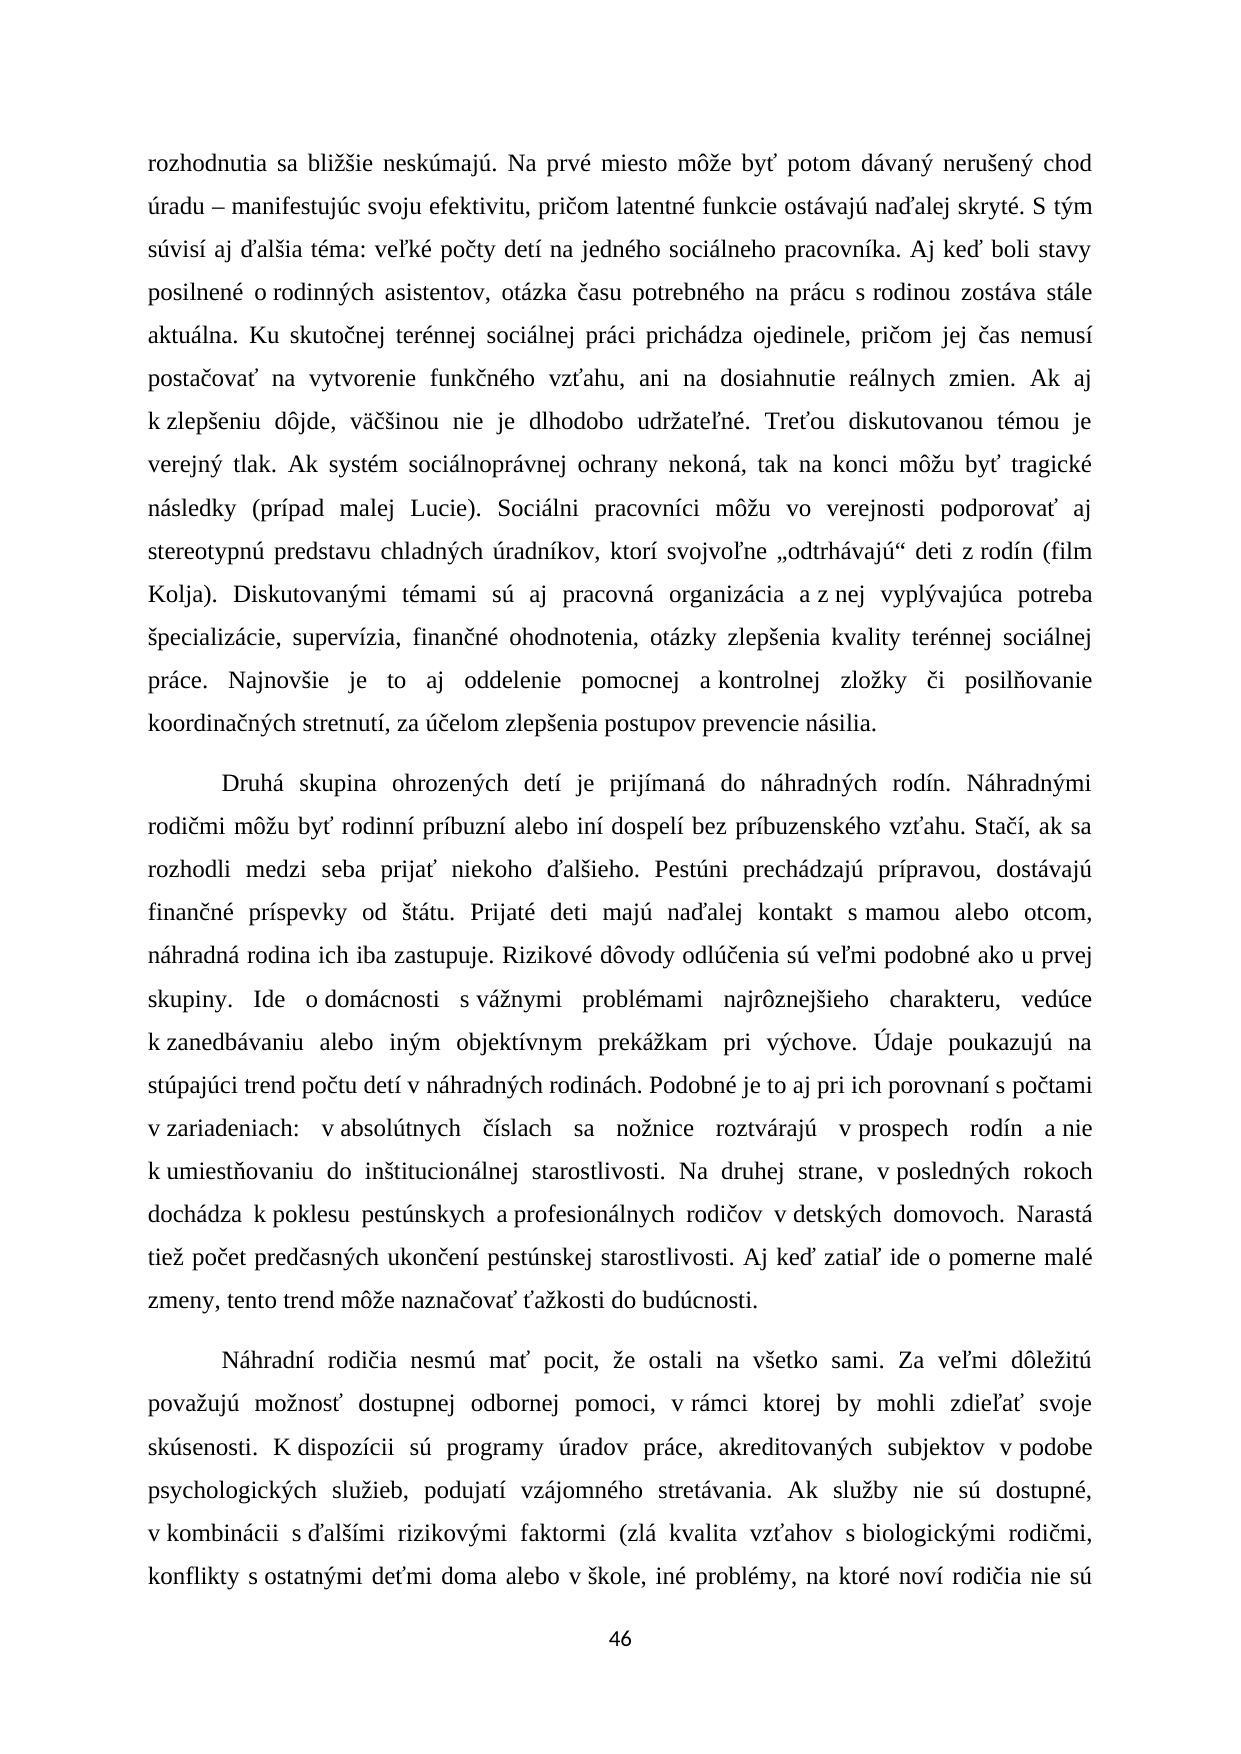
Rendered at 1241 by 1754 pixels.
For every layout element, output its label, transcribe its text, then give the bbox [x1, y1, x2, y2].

text Náhradní rodičia nesmú mať pocit, že ostali na všetko sami. Za veľmi dôležitú považujú možnosť dostupnej odbornej pomoci, v rámci ktorej by mohli zdieľať svoje skúsenosti. K dispozícii sú programy úradov práce, akreditovaných subjektov v podobe psychologických služieb, podujatí vzájomného stretávania. Ak služby nie sú dostupné, v kombinácii s ďalšími rizikovými faktormi (zlá kvalita vzťahov s biologickými rodičmi, konflikty s ostatnými deťmi doma alebo v škole, iné problémy, na ktoré noví rodičia nie sú [148, 1345, 1093, 1590]
text Druhá skupina ohrozených detí je prijímaná do náhradných rodín. Náhradnými rodičmi môžu byť rodinní príbuzní alebo iní dospelí bez príbuzenského vzťahu. Stačí, ak sa rozhodli medzi seba prijať niekoho ďalšieho. Pestúni prechádzajú prípravou, dostávajú finančné príspevky od štátu. Prijaté deti majú naďalej kontakt s mamou alebo otcom, náhradná rodina ich iba zastupuje. Rizikové dôvody odlúčenia sú veľmi podobné ako u prvej skupiny. Ide o domácnosti s vážnymi problémami najrôznejšieho charakteru, vedúce k zanedbávaniu alebo iným objektívnym prekážkam pri výchove. Údaje poukazujú na stúpajúci trend počtu detí v náhradných rodinách. Podobné je to aj pri ich porovnaní s počtami v zariadeniach: v absolútnych číslach sa nožnice roztvárajú v prospech rodín a nie k umiestňovaniu do inštitucionálnej starostlivosti. Na druhej strane, v posledných rokoch dochádza k poklesu pestúnskych a profesionálnych rodičov v detských domovoch. Narastá tiež počet predčasných ukončení pestúnskej starostlivosti. Aj keď zatiaľ ide o pomerne malé zmeny, tento trend môže naznačovať ťažkosti do budúcnosti. [148, 768, 1093, 1314]
text rozhodnutia sa bližšie neskúmajú. Na prvé miesto môže byť potom dávaný nerušený chod úradu – manifestujúc svoju efektivitu, pričom latentné funkcie ostávajú naďalej skryté. S tým súvisí aj ďalšia téma: veľké počty detí na jedného sociálneho pracovníka. Aj keď boli stavy posilnené o rodinných asistentov, otázka času potrebného na prácu s rodinou zostáva stále aktuálna. Ku skutočnej terénnej sociálnej práci prichádza ojedinele, pričom jej čas nemusí postačovať na vytvorenie funkčného vzťahu, ani na dosiahnutie reálnych zmien. Ak aj k zlepšeniu dôjde, väčšinou nie je dlhodobo udržateľné. Treťou diskutovanou témou je verejný tlak. Ak systém sociálnoprávnej ochrany nekoná, tak na konci môžu byť tragické následky (prípad malej Lucie). Sociálni pracovníci môžu vo verejnosti podporovať aj stereotypnú predstavu chladných úradníkov, ktorí svojvoľne „odtrhávajú“ deti z rodín (film Kolja). Diskutovanými témami sú aj pracovná organizácia a z nej vyplývajúca potreba špecializácie, supervízia, finančné ohodnotenia, otázky zlepšenia kvality terénnej sociálnej práce. Najnovšie je to aj oddelenie pomocnej a kontrolnej zložky či posilňovanie koordinačných stretnutí, za účelom zlepšenia postupov prevencie násilia. [148, 148, 1093, 737]
